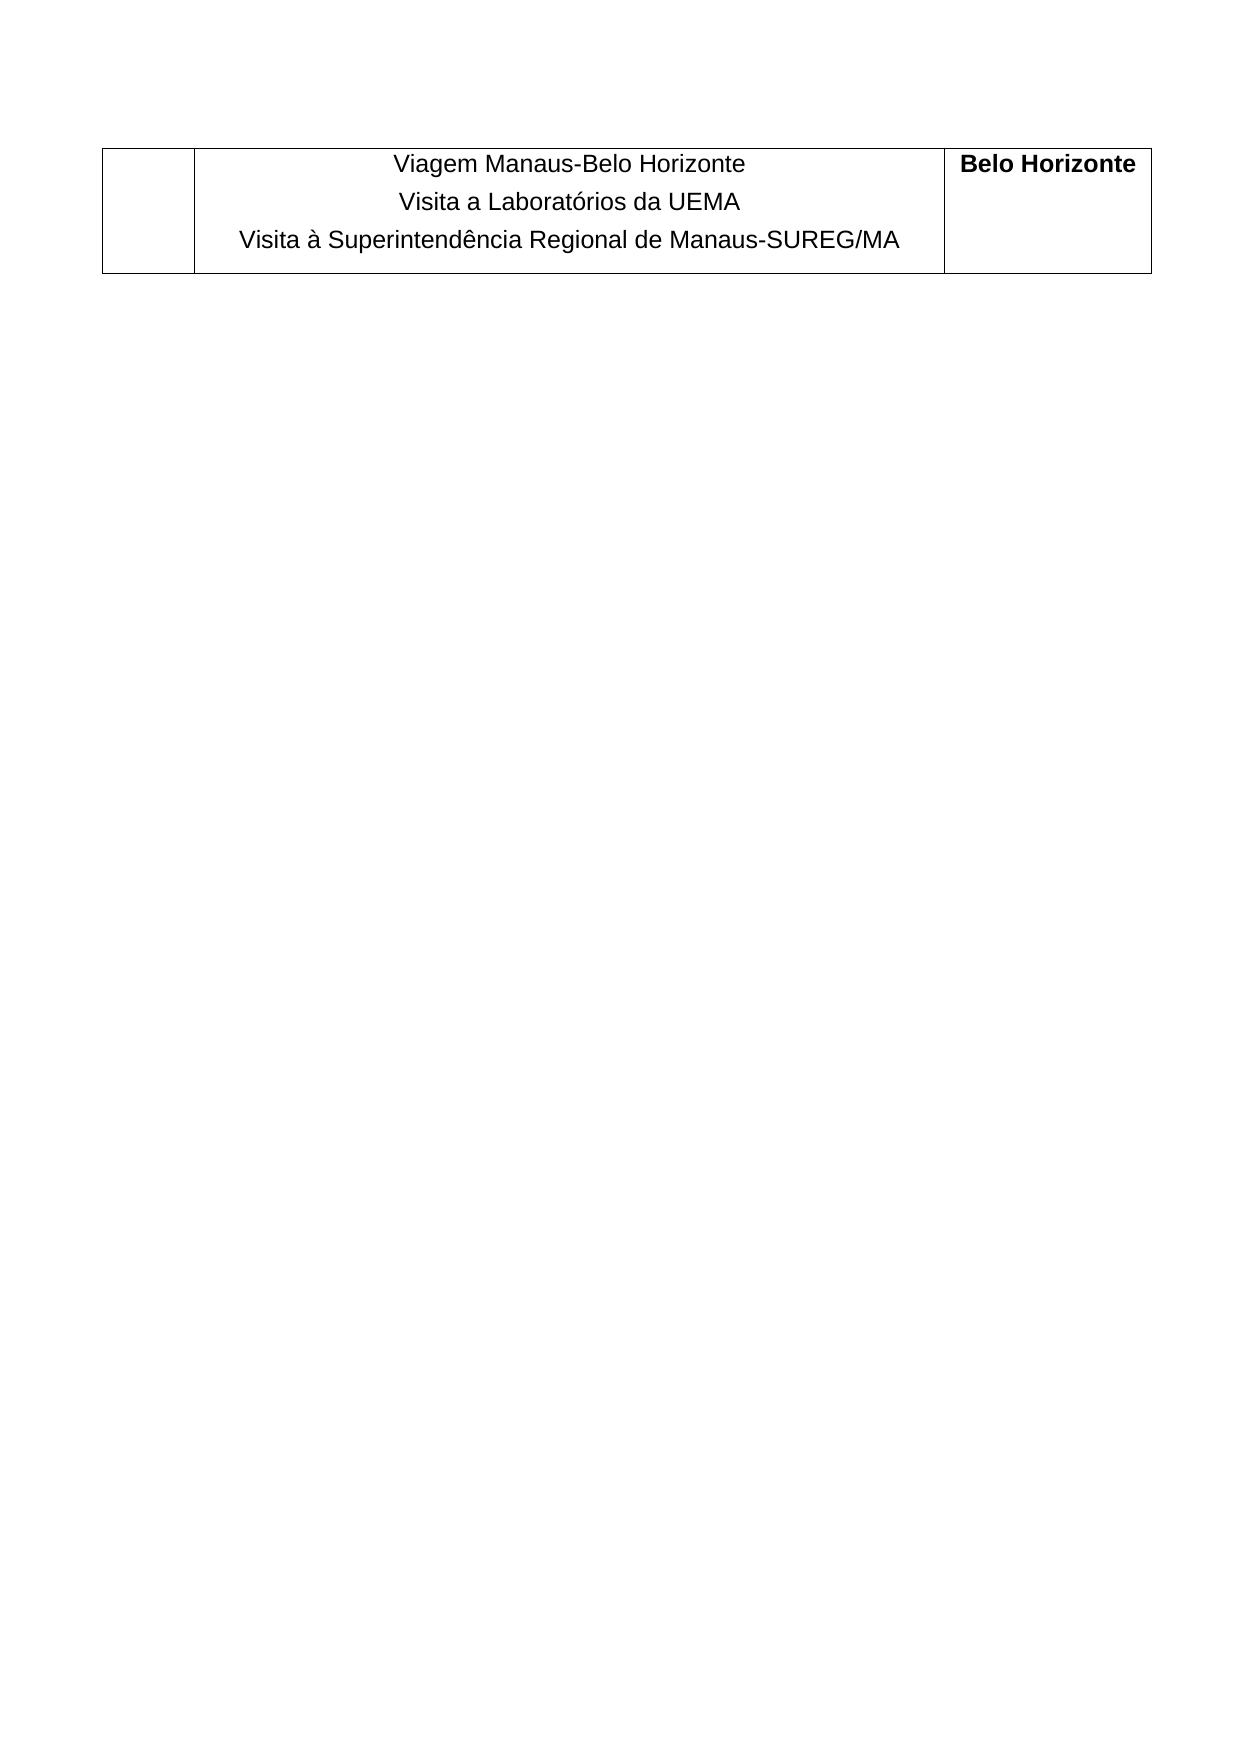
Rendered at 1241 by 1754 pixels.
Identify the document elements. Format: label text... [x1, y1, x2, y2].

table_cell [103, 149, 194, 273]
table_cell Viagem Manaus-Belo Horizonte Visita a Laboratórios da UEMA Visita à Superintendência Regional de Manaus-SUREG/MA [195, 149, 944, 273]
table_cell Belo Horizonte [945, 149, 1151, 273]
